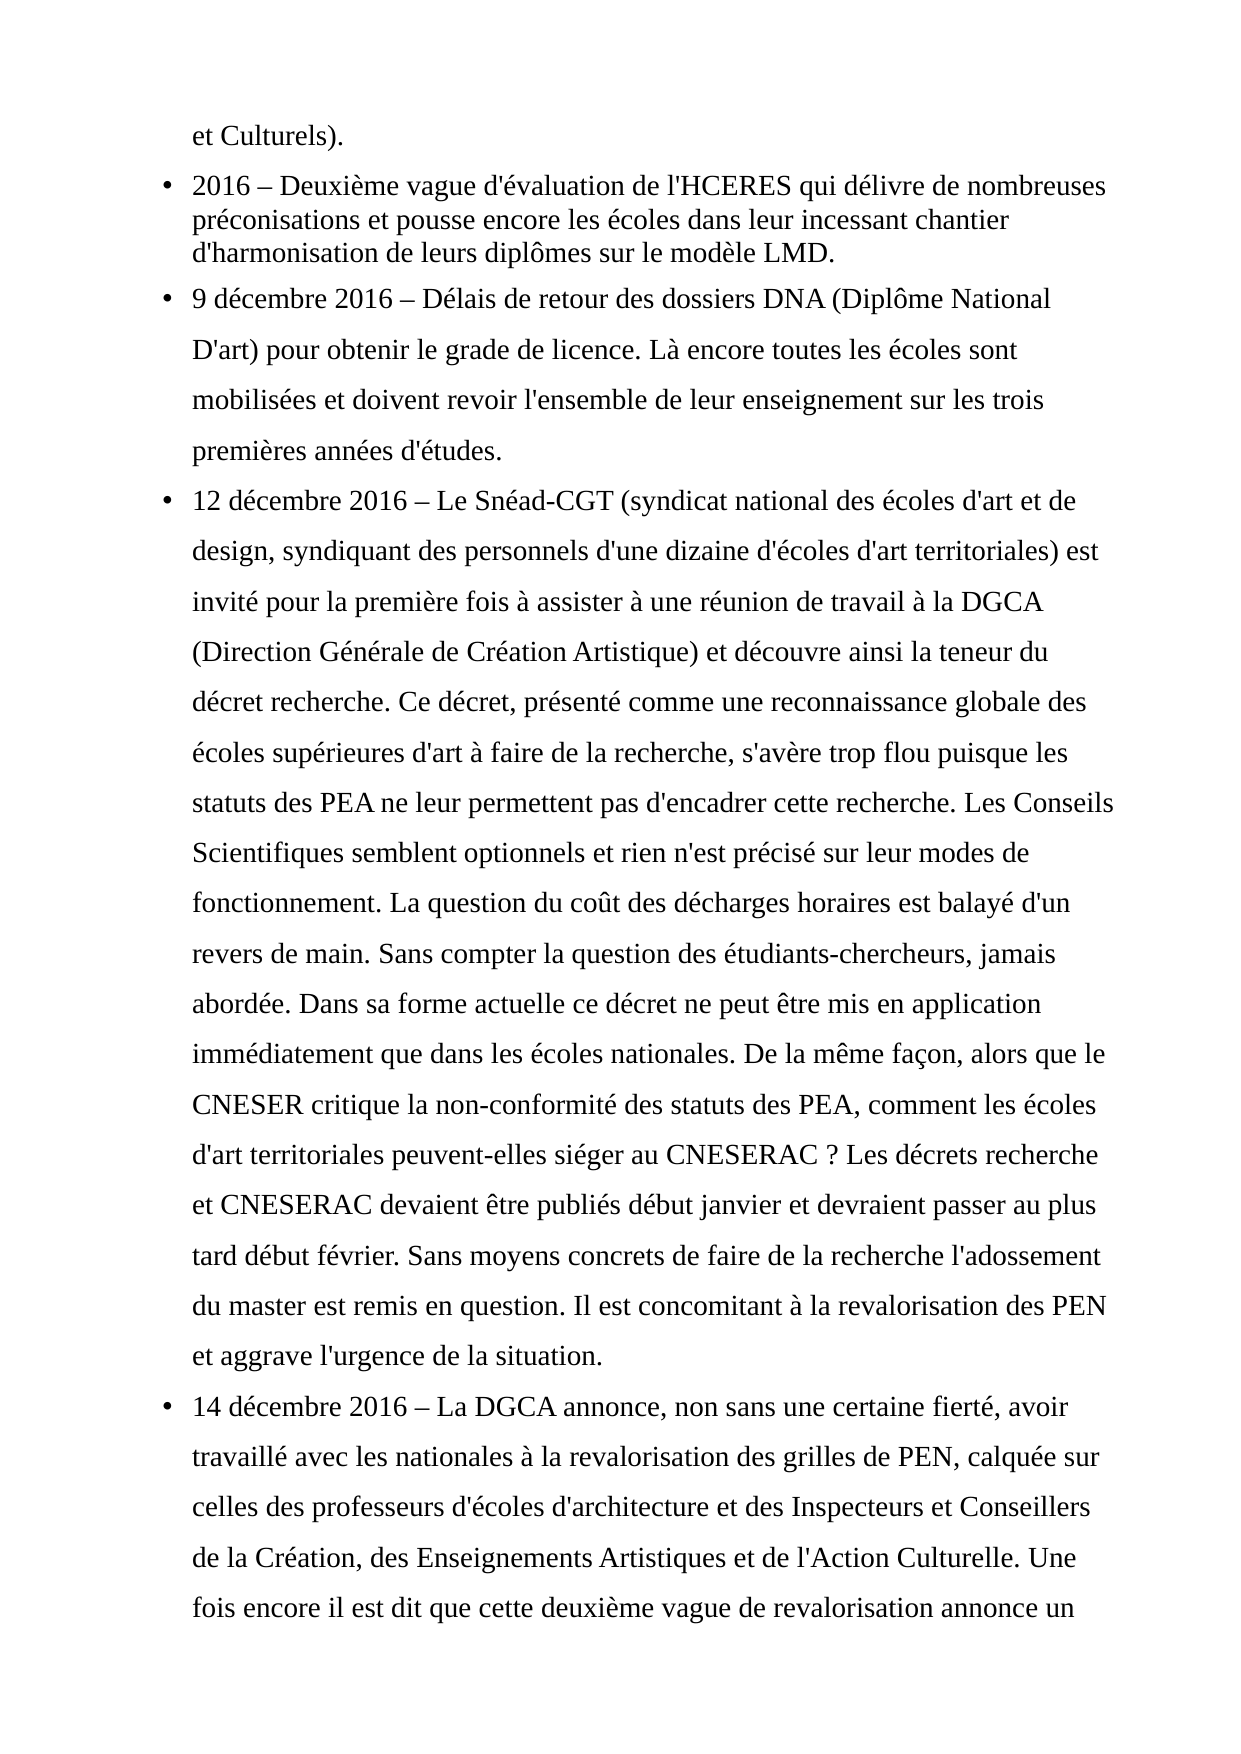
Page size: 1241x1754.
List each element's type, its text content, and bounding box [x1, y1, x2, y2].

list 9 décembre 2016 – Délais de retour des dossiers DNA (Diplôme National D'art) pour obtenir le grade de licence. Là encore toutes les écoles sont mobilisées et doivent revoir l'ensemble de leur enseignement sur les trois premières années d'études. [162, 282, 1122, 466]
list 12 décembre 2016 – Le Snéad-CGT (syndicat national des écoles d'art et de design, syndiquant des personnels d'une dizaine d'écoles d'art territoriales) est invité pour la première fois à assister à une réunion de travail à la DGCA (Direction Générale de Création Artistique) et découvre ainsi la teneur du décret recherche. Ce décret, présenté comme une reconnaissance globale des écoles supérieures d'art à faire de la recherche, s'avère trop flou puisque les statuts des PEA ne leur permettent pas d'encadrer cette recherche. Les Conseils Scientifiques semblent optionnels et rien n'est précisé sur leur modes de fonctionnement. La question du coût des décharges horaires est balayé d'un revers de main. Sans compter la question des étudiants-chercheurs, jamais abordée. Dans sa forme actuelle ce décret ne peut être mis en application immédiatement que dans les écoles nationales. De la même façon, alors que le CNESER critique la non-conformité des statuts des PEA, comment les écoles d'art territoriales peuvent-elles siéger au CNESERAC ? Les décrets recherche et CNESERAC devaient être publiés début janvier et devraient passer au plus tard début février. Sans moyens concrets de faire de la recherche l'adossement du master est remis en question. Il est concomitant à la revalorisation des PEN et aggrave l'urgence de la situation. [162, 483, 1122, 1372]
list 14 décembre 2016 – La DGCA annonce, non sans une certaine fierté, avoir travaillé avec les nationales à la revalorisation des grilles de PEN, calquée sur celles des professeurs d'écoles d'architecture et des Inspecteurs et Conseillers de la Création, des Enseignements Artistiques et de l'Action Culturelle. Une fois encore il est dit que cette deuxième vague de revalorisation annonce un [162, 1389, 1122, 1624]
list et Culturels). [162, 118, 1122, 152]
list 2016 – Deuxième vague d'évaluation de l'HCERES qui délivre de nombreuses préconisations et pousse encore les écoles dans leur incessant chantier d'harmonisation de leurs diplômes sur le modèle LMD. [162, 168, 1122, 269]
